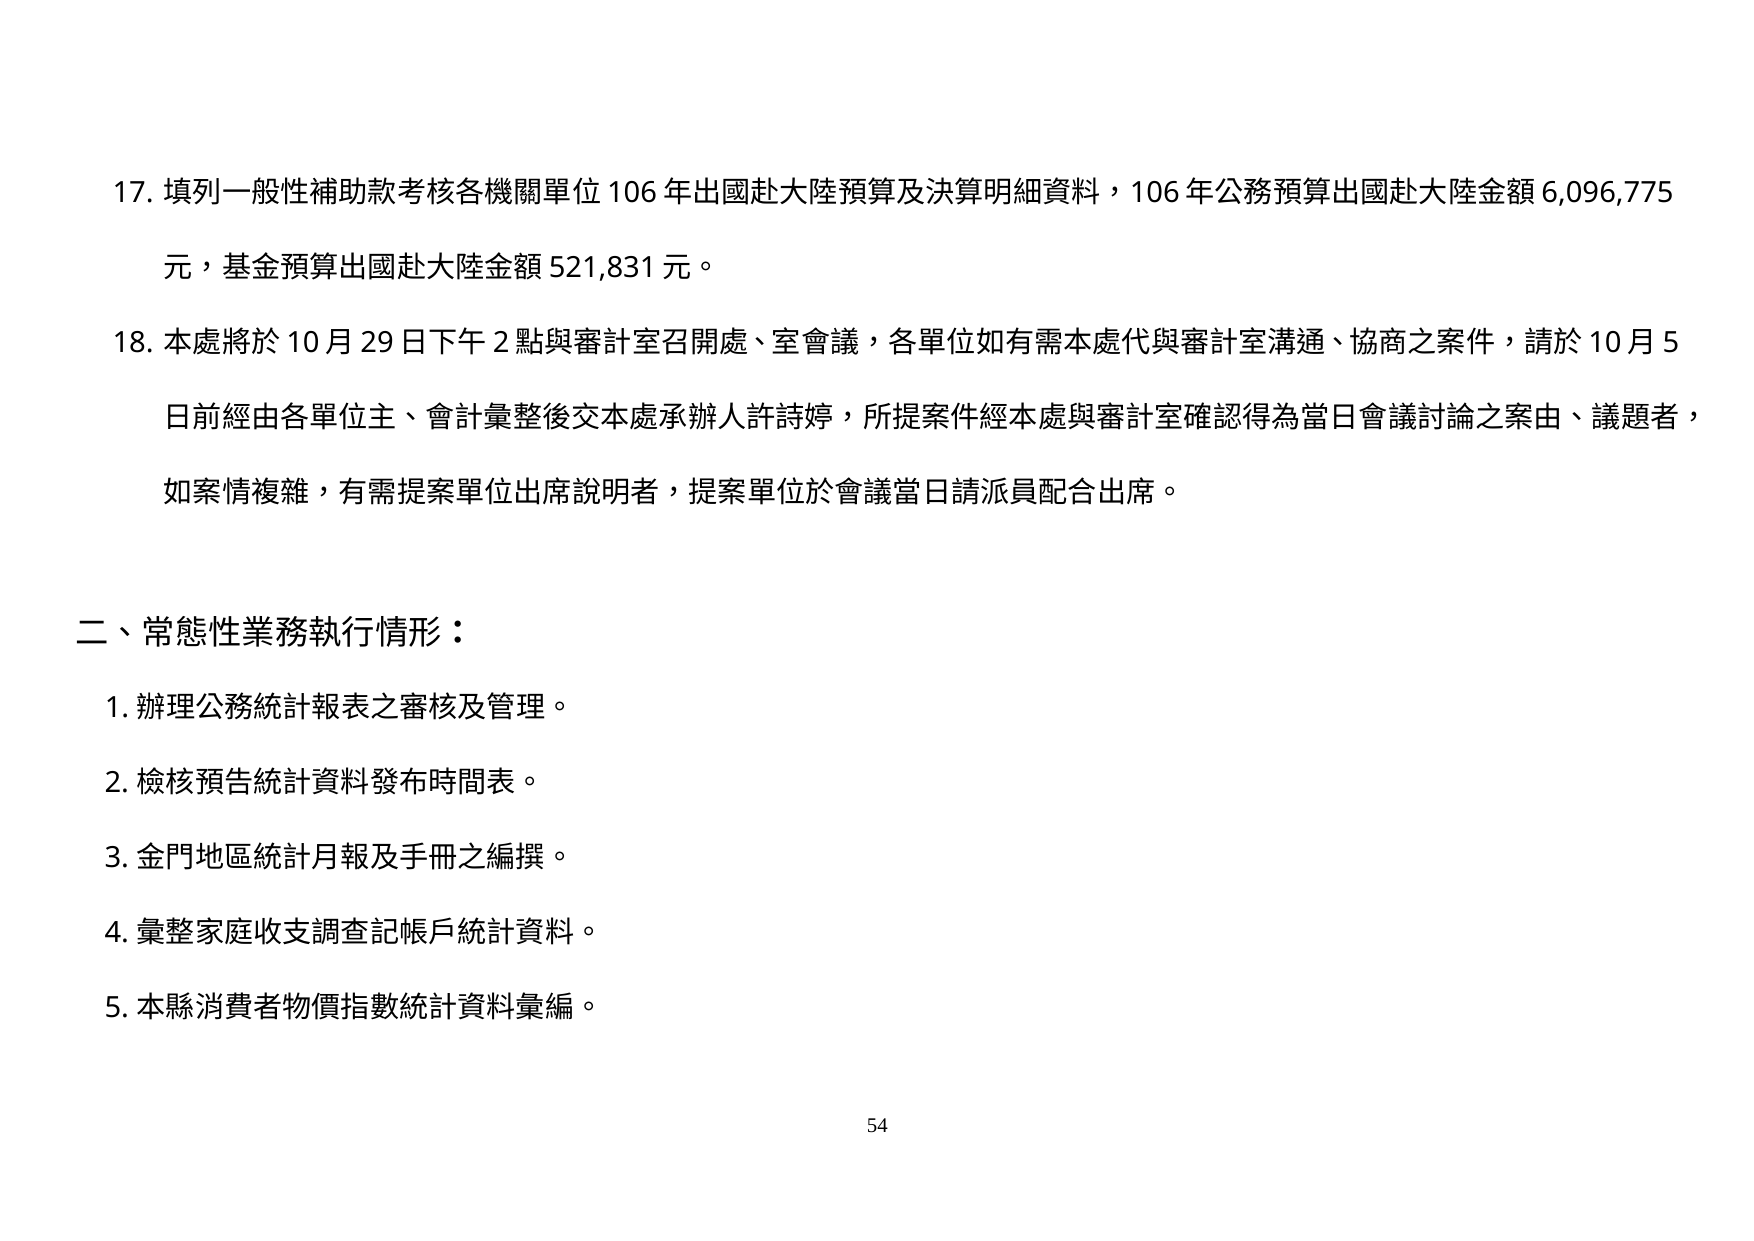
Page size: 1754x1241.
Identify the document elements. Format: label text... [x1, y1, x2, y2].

list 填列一般性補助款考核各機關單位106年出國赴大陸預算及決算明細資料，106年公務預算出國赴大陸金額6,096,775元，基金預算出國赴大陸金額521,831元。 [48, 88, 1743, 303]
text 1. 辦理公務統計報表之審核及管理。 [104, 667, 1658, 742]
text 4. 彙整家庭收支調查記帳戶統計資料。 [104, 892, 1658, 967]
list 本處將於10月29日下午2點與審計室召開處、室會議，各單位如有需本處代與審計室溝通、協商之案件，請於10月5日前經由各單位主、會計彙整後交本處承辦人許詩婷，所提案件經本處與審計室確認得為當日會議討論之案由、議題者，如案情複雜，有需提案單位出席說明者，提案單位於會議當日請派員配合出席。 [48, 303, 1743, 592]
text 5. 本縣消費者物價指數統計資料彙編。 [104, 967, 1658, 1042]
text 3. 金門地區統計月報及手冊之編撰。 [104, 817, 1658, 892]
text 2. 檢核預告統計資料發布時間表。 [104, 742, 1658, 817]
text 二、常態性業務執行情形： [75, 592, 1679, 667]
